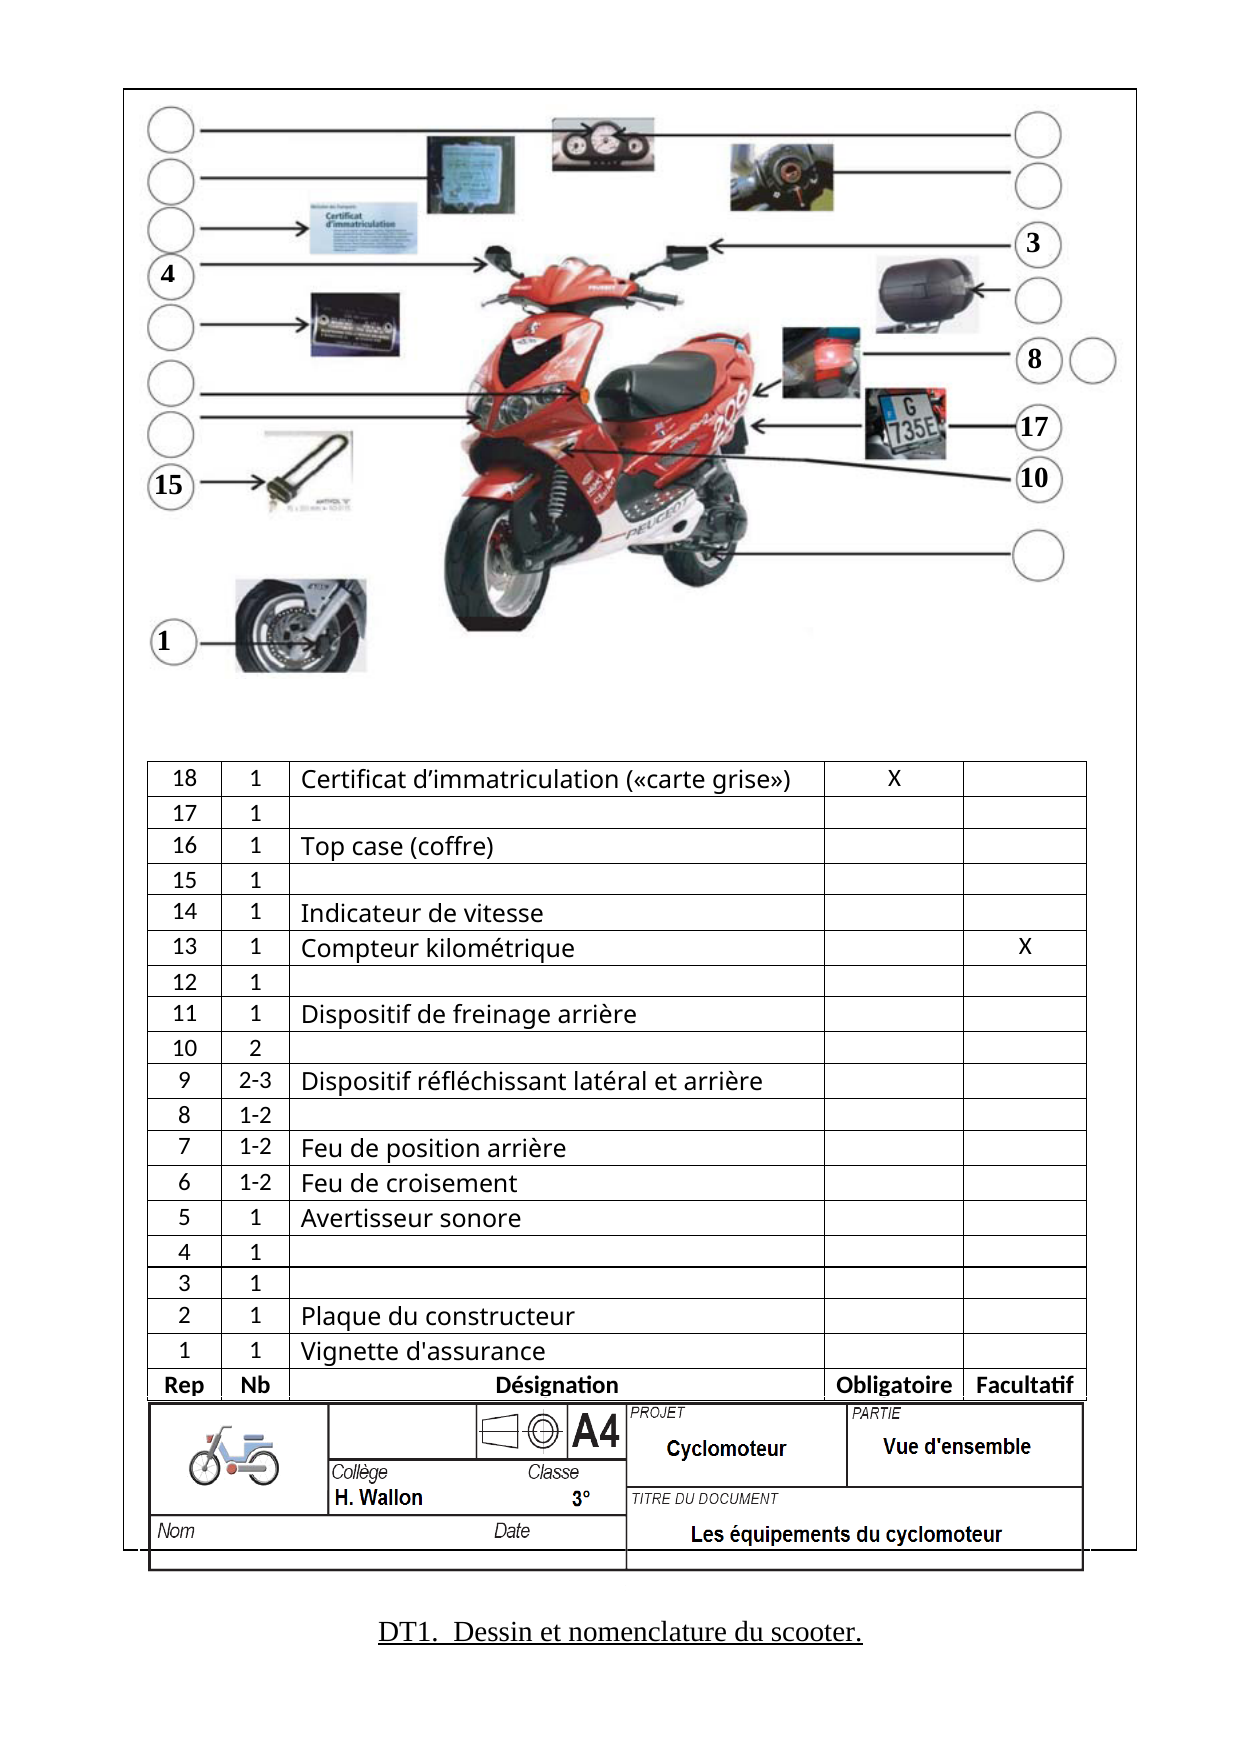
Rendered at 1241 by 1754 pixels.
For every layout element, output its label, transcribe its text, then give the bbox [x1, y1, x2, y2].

table_cell 1-2 [222, 1131, 289, 1164]
table_cell [290, 966, 824, 996]
text 8 [1027, 341, 1039, 372]
table_cell 2 [148, 1299, 221, 1333]
table_cell 2-3 [222, 1064, 289, 1098]
table_cell [825, 1099, 963, 1129]
table_cell [964, 966, 1086, 996]
table_cell Vignette d'assurance [290, 1334, 824, 1368]
table_cell [964, 829, 1086, 863]
table_cell 10 [148, 1032, 221, 1063]
table_cell Avertisseur sonore [290, 1201, 824, 1235]
table_cell 1 [222, 997, 289, 1031]
table_cell 1 [222, 864, 289, 894]
table_cell [964, 1268, 1086, 1298]
table_cell [964, 864, 1086, 894]
table_header 18 [148, 762, 221, 796]
table_cell Désignation [290, 1369, 824, 1396]
table_cell Feu de position arrière [290, 1131, 824, 1164]
table_cell [964, 1201, 1086, 1235]
table_cell [290, 797, 824, 828]
table_cell Indicateur de vitesse [290, 895, 824, 929]
table_cell [825, 829, 963, 863]
table_cell [964, 1334, 1086, 1368]
table_header X [825, 762, 963, 796]
table_cell [825, 895, 963, 929]
table_cell Obligatoire [825, 1369, 963, 1396]
table_cell [964, 1032, 1086, 1063]
table_cell [964, 797, 1086, 828]
table_cell 7 [148, 1131, 221, 1164]
table_header [964, 762, 1086, 796]
table_cell [290, 1236, 824, 1266]
table_cell [825, 1131, 963, 1164]
text DT1. Dessin et nomenclature du scooter. [59, 1614, 1181, 1648]
table_cell 9 [148, 1064, 221, 1098]
table_cell [825, 797, 963, 828]
table_cell 14 [148, 895, 221, 929]
table_cell [964, 1299, 1086, 1333]
table_cell 1 [148, 1334, 221, 1368]
table_cell [964, 1099, 1086, 1129]
table_header Certificat d’immatriculation («carte grise») [290, 762, 824, 796]
table_cell 6 [148, 1166, 221, 1200]
table_cell 1 [222, 1236, 289, 1266]
table_cell Compteur kilométrique [290, 931, 824, 964]
table_cell [825, 1299, 963, 1333]
table_cell 12 [148, 966, 221, 996]
table_cell [964, 1166, 1086, 1200]
table_cell Top case (coffre) [290, 829, 824, 863]
table_cell Nb [222, 1369, 289, 1396]
table_cell 5 [148, 1201, 221, 1235]
table_cell 16 [148, 829, 221, 863]
table_cell 17 [148, 797, 221, 828]
table_cell [825, 1032, 963, 1063]
table_cell [825, 1268, 963, 1298]
table_cell 1-2 [222, 1166, 289, 1200]
table_cell 1 [222, 1334, 289, 1368]
table_cell [964, 1064, 1086, 1098]
table_cell 1 [222, 1299, 289, 1333]
table_cell 1 [222, 1201, 289, 1235]
table_cell [825, 931, 963, 964]
table_cell 1 [222, 1268, 289, 1298]
table_cell [964, 997, 1086, 1031]
table_cell [290, 1268, 824, 1298]
table_cell Facultatif [964, 1369, 1086, 1396]
text 15 [153, 467, 185, 499]
table_cell [964, 1236, 1086, 1266]
table_cell 1 [222, 829, 289, 863]
table_cell 2 [222, 1032, 289, 1063]
table_cell Rep [138, 1369, 1091, 1595]
table_cell [964, 1131, 1086, 1164]
table_cell 1 [222, 931, 289, 964]
table_cell [825, 1064, 963, 1098]
table_cell [825, 997, 963, 1031]
table_cell [825, 1166, 963, 1200]
table_cell [290, 864, 824, 894]
table_cell 1 [222, 895, 289, 929]
table_cell X [964, 931, 1086, 964]
table_cell 1 [222, 797, 289, 828]
table_cell Feu de croisement [290, 1166, 824, 1200]
table_cell [825, 1334, 963, 1368]
table_cell Dispositif réfléchissant latéral et arrière [290, 1064, 824, 1098]
table_cell [290, 1099, 824, 1129]
table_cell [825, 1201, 963, 1235]
table_cell 13 [148, 931, 221, 964]
table_cell [825, 1236, 963, 1266]
text 4 [160, 257, 172, 278]
table_header 1 [222, 762, 289, 796]
table_cell [825, 864, 963, 894]
table_cell 8 [148, 1099, 221, 1129]
text 10 [1019, 461, 1051, 492]
table_cell [825, 966, 963, 996]
table_cell 4 [148, 1236, 221, 1266]
table_cell Plaque du constructeur [290, 1299, 824, 1333]
table_cell 3 [148, 1268, 221, 1298]
picture [139, 1397, 1090, 1594]
text 17 [1019, 409, 1051, 441]
table_cell 1 [222, 966, 289, 996]
table_cell [964, 895, 1086, 929]
table_cell 15 [148, 864, 221, 894]
table_cell [290, 1032, 824, 1063]
text 3 [1026, 226, 1038, 256]
table_cell 11 [148, 997, 221, 1031]
table_cell Dispositif de freinage arrière [290, 997, 824, 1031]
text 12 [156, 623, 185, 658]
table_cell 1-2 [222, 1099, 289, 1129]
